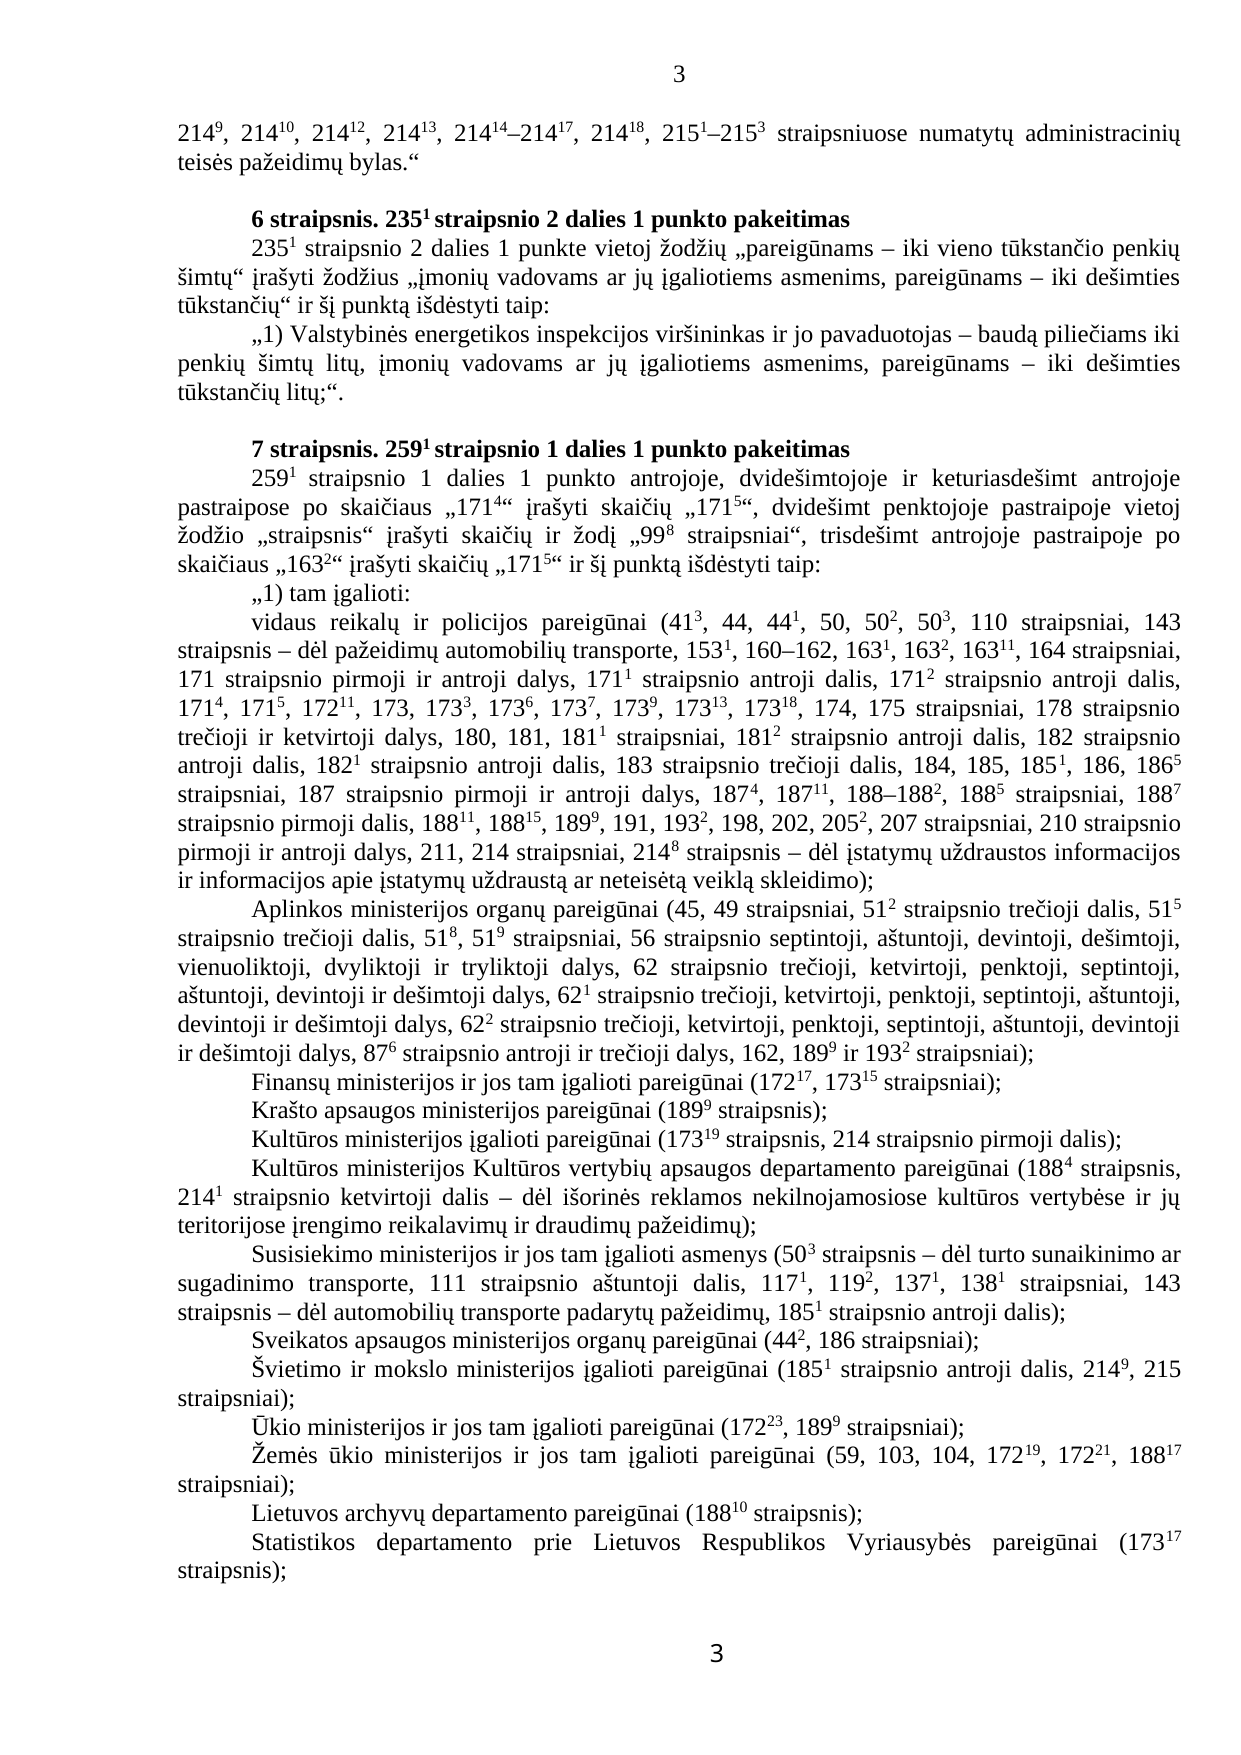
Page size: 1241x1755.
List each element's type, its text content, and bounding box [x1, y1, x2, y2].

text 7 straipsnis. 2591 straipsnio 1 dalies 1 punkto pakeitimas [177, 434, 1181, 463]
text Žemės ūkio ministerijos ir jos tam įgalioti pareigūnai (59, 103, 104, 17219, 17221, 18817 straipsniai); [177, 1441, 1181, 1498]
text 2351 straipsnio 2 dalies 1 punkte vietoj žodžių „pareigūnams – iki vieno tūkstančio penkių šimtų“ įrašyti žodžius „įmonių vadovams ar jų įgaliotiems asmenims, pareigūnams – iki dešimties tūkstančių“ ir šį punktą išdėstyti taip: [177, 233, 1181, 319]
text Aplinkos ministerijos organų pareigūnai (45, 49 straipsniai, 512 straipsnio trečioji dalis, 515 straipsnio trečioji dalis, 518, 519 straipsniai, 56 straipsnio septintoji, aštuntoji, devintoji, dešimtoji, vienuoliktoji, dvyliktoji ir tryliktoji dalys, 62 straipsnio trečioji, ketvirtoji, penktoji, septintoji, aštuntoji, devintoji ir dešimtoji dalys, 621 straipsnio trečioji, ketvirtoji, penktoji, septintoji, aštuntoji, devintoji ir dešimtoji dalys, 622 straipsnio trečioji, ketvirtoji, penktoji, septintoji, aštuntoji, devintoji ir dešimtoji dalys, 876 straipsnio antroji ir trečioji dalys, 162, 1899 ir 1932 straipsniai); [177, 894, 1181, 1067]
text Statistikos departamento prie Lietuvos Respublikos Vyriausybės pareigūnai (17317 straipsnis); [177, 1527, 1181, 1584]
text Sveikatos apsaugos ministerijos organų pareigūnai (442, 186 straipsniai); [177, 1326, 1181, 1354]
text vidaus reikalų ir policijos pareigūnai (413, 44, 441, 50, 502, 503, 110 straipsniai, 143 straipsnis – dėl pažeidimų automobilių transporte, 1531, 160–162, 1631, 1632, 16311, 164 straipsniai, 171 straipsnio pirmoji ir antroji dalys, 1711 straipsnio antroji dalis, 1712 straipsnio antroji dalis, 1714, 1715, 17211, 173, 1733, 1736, 1737, 1739, 17313, 17318, 174, 175 straipsniai, 178 straipsnio trečioji ir ketvirtoji dalys, 180, 181, 1811 straipsniai, 1812 straipsnio antroji dalis, 182 straipsnio antroji dalis, 1821 straipsnio antroji dalis, 183 straipsnio trečioji dalis, 184, 185, 1851, 186, 1865 straipsniai, 187 straipsnio pirmoji ir antroji dalys, 1874, 18711, 188–1882, 1885 straipsniai, 1887 straipsnio pirmoji dalis, 18811, 18815, 1899, 191, 1932, 198, 202, 2052, 207 straipsniai, 210 straipsnio pirmoji ir antroji dalys, 211, 214 straipsniai, 2148 straipsnis – dėl įstatymų uždraustos informacijos ir informacijos apie įstatymų uždraustą ar neteisėtą veiklą skleidimo); [177, 607, 1181, 894]
text Susisiekimo ministerijos ir jos tam įgalioti asmenys (503 straipsnis – dėl turto sunaikinimo ar sugadinimo transporte, 111 straipsnio aštuntoji dalis, 1171, 1192, 1371, 1381 straipsniai, 143 straipsnis – dėl automobilių transporte padarytų pažeidimų, 1851 straipsnio antroji dalis); [177, 1239, 1181, 1326]
text Finansų ministerijos ir jos tam įgalioti pareigūnai (17217, 17315 straipsniai); [177, 1067, 1181, 1096]
text Lietuvos archyvų departamento pareigūnai (18810 straipsnis); [177, 1498, 1181, 1527]
text 2149, 21410, 21412, 21413, 21414–21417, 21418, 2151–2153 straipsniuose numatytų administracinių teisės pažeidimų bylas.“ [177, 118, 1181, 176]
text Švietimo ir mokslo ministerijos įgalioti pareigūnai (1851 straipsnio antroji dalis, 2149, 215 straipsniai); [177, 1354, 1181, 1412]
text 6 straipsnis. 2351 straipsnio 2 dalies 1 punkto pakeitimas [177, 204, 1181, 233]
text „1) Valstybinės energetikos inspekcijos viršininkas ir jo pavaduotojas – baudą piliečiams iki penkių šimtų litų, įmonių vadovams ar jų įgaliotiems asmenims, pareigūnams – iki dešimties tūkstančių litų;“. [177, 319, 1181, 406]
text „1) tam įgalioti: [177, 578, 1181, 607]
text Ūkio ministerijos ir jos tam įgalioti pareigūnai (17223, 1899 straipsniai); [177, 1412, 1181, 1441]
text Kultūros ministerijos Kultūros vertybių apsaugos departamento pareigūnai (1884 straipsnis, 2141 straipsnio ketvirtoji dalis – dėl išorinės reklamos nekilnojamosiose kultūros vertybėse ir jų teritorijose įrengimo reikalavimų ir draudimų pažeidimų); [177, 1153, 1181, 1239]
text Kultūros ministerijos įgalioti pareigūnai (17319 straipsnis, 214 straipsnio pirmoji dalis); [177, 1124, 1181, 1153]
text 2591 straipsnio 1 dalies 1 punkto antrojoje, dvidešimtojoje ir keturiasdešimt antrojoje pastraipose po skaičiaus „1714“ įrašyti skaičių „1715“, dvidešimt penktojoje pastraipoje vietoj žodžio „straipsnis“ įrašyti skaičių ir žodį „998 straipsniai“, trisdešimt antrojoje pastraipoje po skaičiaus „1632“ įrašyti skaičių „1715“ ir šį punktą išdėstyti taip: [177, 463, 1181, 578]
text Krašto apsaugos ministerijos pareigūnai (1899 straipsnis); [177, 1096, 1181, 1124]
